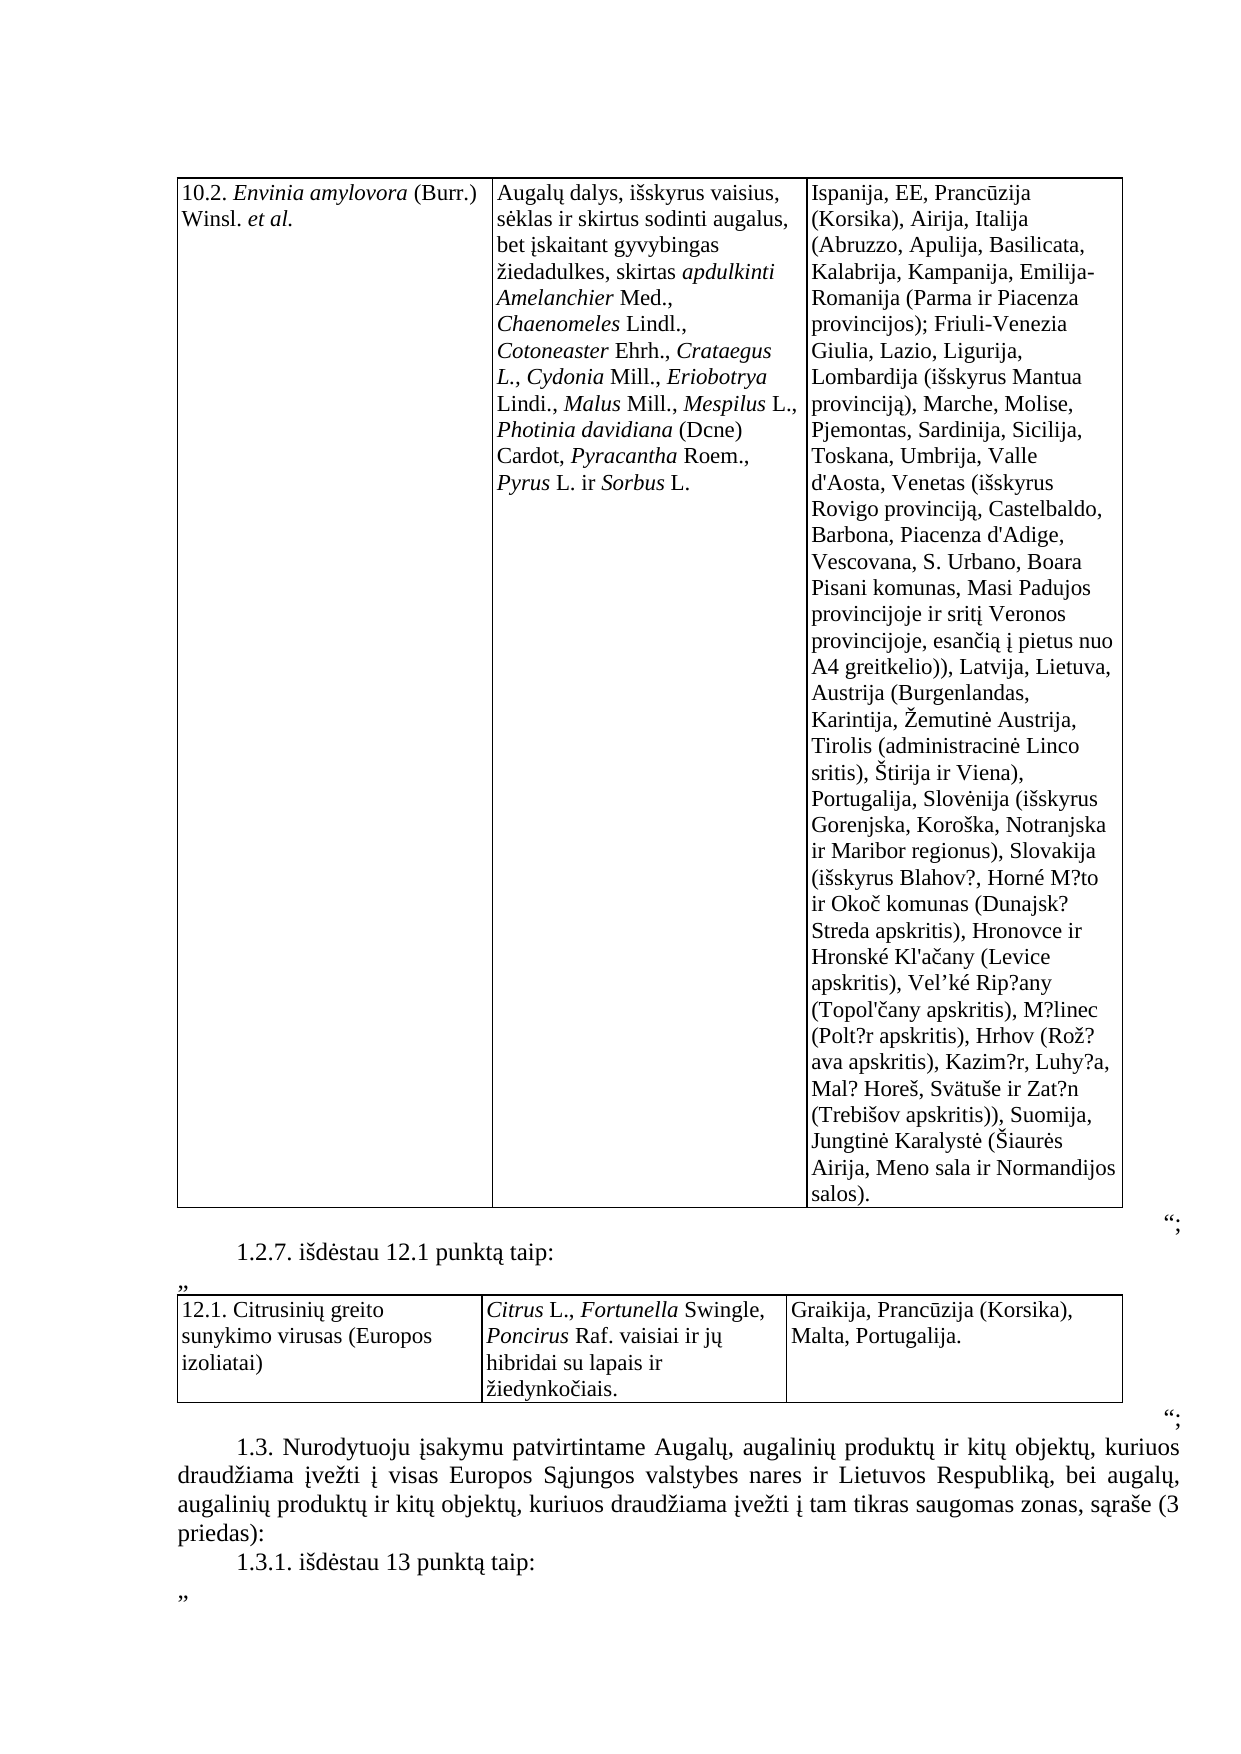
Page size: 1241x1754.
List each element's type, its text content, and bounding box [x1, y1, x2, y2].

table_header Citrus L., Fortunella Swingle, Poncirus Raf. vaisiai ir jų hibridai su lapais ir žiedynkočiais. [483, 1296, 786, 1401]
text 1.2.7. išdėstau 12.1 punktą taip: [177, 1237, 1181, 1266]
text 1.3.1. išdėstau 13 punktą taip: [177, 1547, 1181, 1575]
table_header Augalų dalys, išskyrus vaisius, sėklas ir skirtus sodinti augalus, bet įskaitant gyvybingas žiedadulkes, skirtas apdulkinti Amelanchier Med., Chaenomeles Lindl., Cotoneaster Ehrh., Crataegus L., Cydonia Mill., Eriobotrya Lindi., Malus Mill., Mespilus L., Photinia davidiana (Dcne) Cardot, Pyracantha Roem., Pyrus L. ir Sorbus L. [493, 179, 806, 1207]
table_header Ispanija, EE, Prancūzija (Korsika), Airija, Italija (Abruzzo, Apulija, Basilicata, Kalabrija, Kampanija, Emilija-Romanija (Parma ir Piacenza provincijos); Friuli-Venezia Giulia, Lazio, Ligurija, Lombardija (išskyrus Mantua provinciją), Marche, Molise, Pjemontas, Sardinija, Sicilija, Toskana, Umbrija, Valle d'Aosta, Venetas (išskyrus Rovigo provinciją, Castelbaldo, Barbona, Piacenza d'Adige, Vescovana, S. Urbano, Boara Pisani komunas, Masi Padujos provincijoje ir sritį Veronos provincijoje, esančią į pietus nuo A4 greitkelio)), Latvija, Lietuva, Austrija (Burgenlandas, Karintija, Žemutinė Austrija, Tirolis (administracinė Linco sritis), Štirija ir Viena), Portugalija, Slovėnija (išskyrus Gorenjska, Koroška, Notranjska ir Maribor regionus), Slovakija (išskyrus Blahov?, Horné M?to ir Okoč komunas (Dunajsk? Streda apskritis), Hronovce ir Hronské Kl'ačany (Levice apskritis), Vel’ké Rip?any (Topol'čany apskritis), M?linec (Polt?r apskritis), Hrhov (Rož?ava apskritis), Kazim?r, Luhy?a, Mal? Horeš, Svätuše ir Zat?n (Trebišov apskritis)), Suomija, Jungtinė Karalystė (Šiaurės Airija, Meno sala ir Normandijos salos). [808, 179, 1122, 1207]
table_header 10.2. Envinia amylovora (Burr.) Winsl. et al. [178, 179, 492, 1207]
text „ [177, 1575, 1181, 1604]
text „ [177, 1266, 1181, 1294]
table_header 12.1. Citrusinių greito sunykimo virusas (Europos izoliatai) [178, 1296, 481, 1401]
table_header Graikija, Prancūzija (Korsika), Malta, Portugalija. [787, 1296, 1122, 1401]
text “; [177, 1403, 1181, 1432]
text “; [177, 1208, 1181, 1237]
text 1.3. Nurodytuoju įsakymu patvirtintame Augalų, augalinių produktų ir kitų objektų, kuriuos draudžiama įvežti į visas Europos Sąjungos valstybes nares ir Lietuvos Respubliką, bei augalų, augalinių produktų ir kitų objektų, kuriuos draudžiama įvežti į tam tikras saugomas zonas, sąraše (3 priedas): [177, 1432, 1181, 1547]
